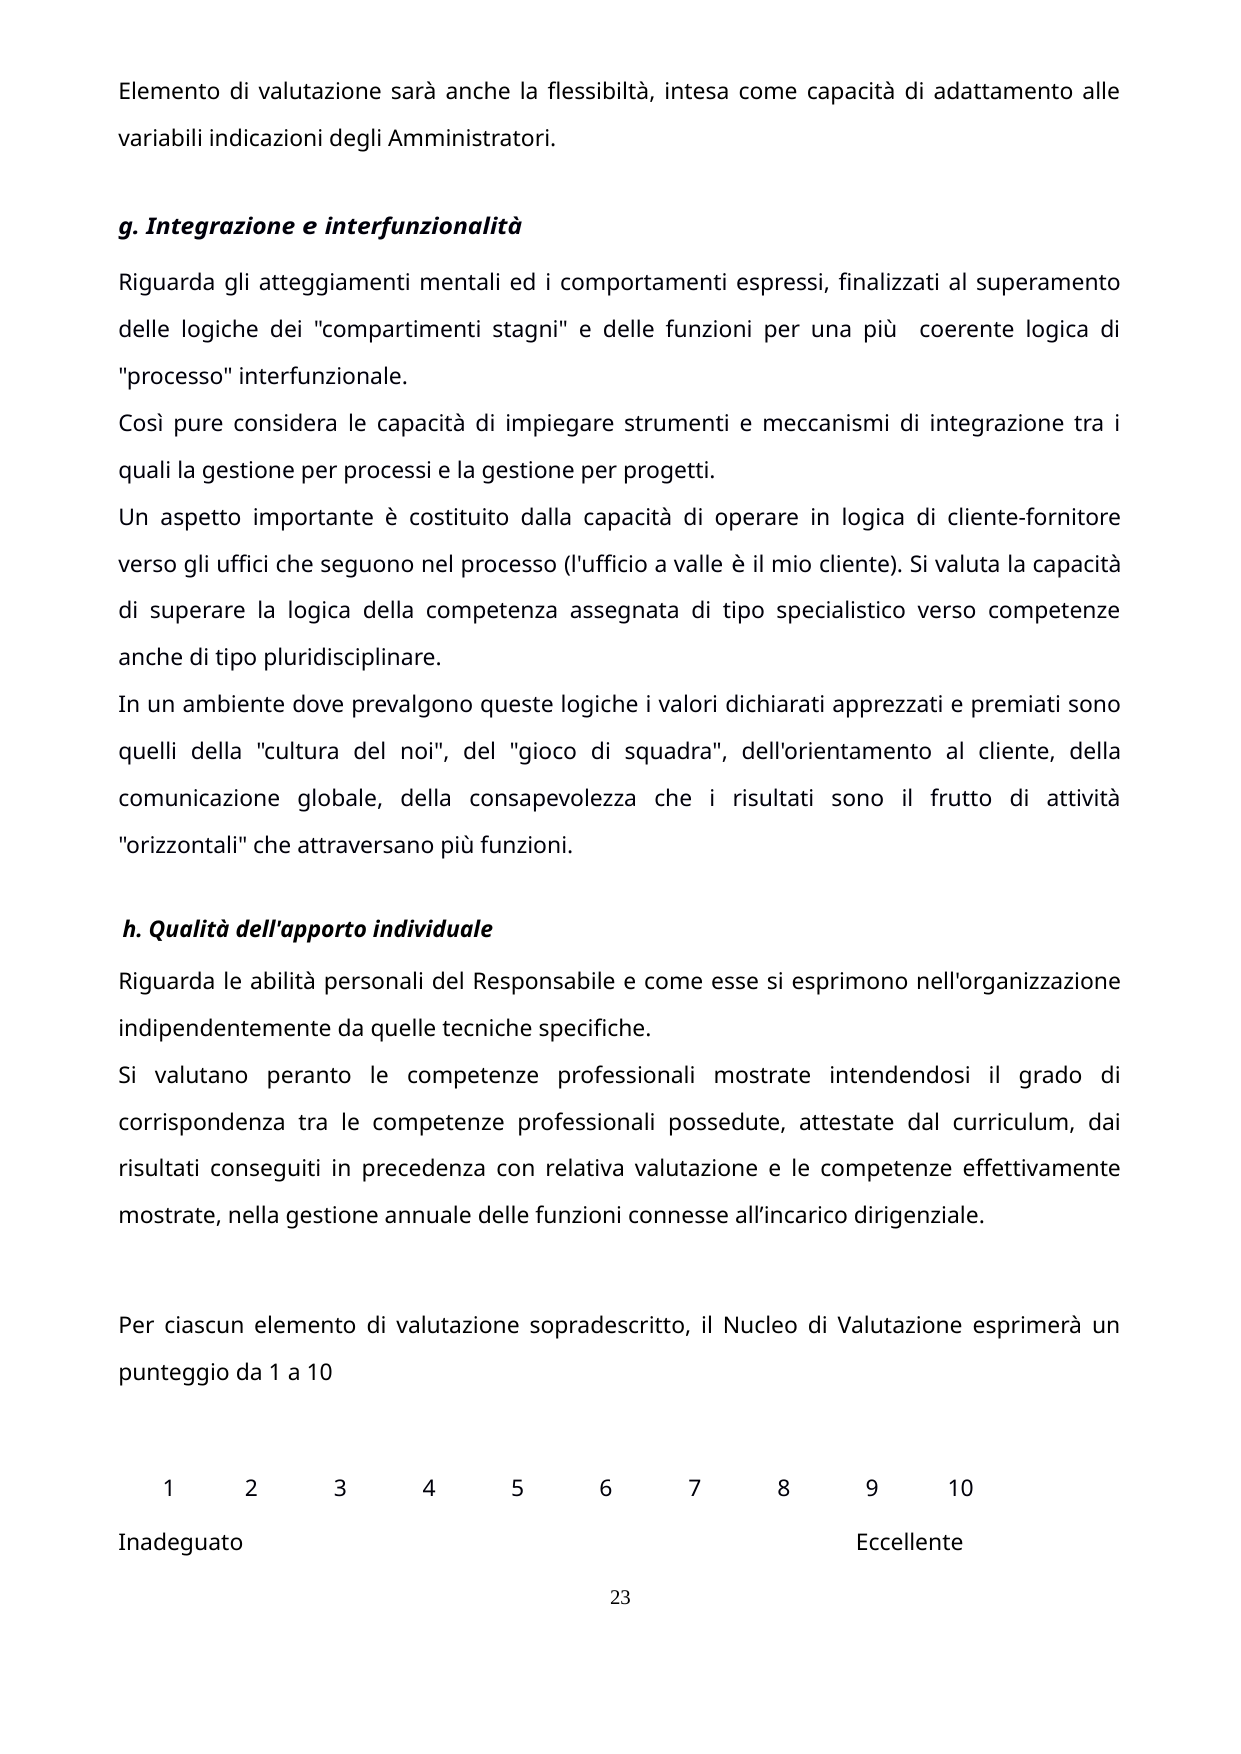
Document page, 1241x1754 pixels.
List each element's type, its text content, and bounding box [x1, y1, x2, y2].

text Un aspetto importante è costituito dalla capacità di operare in logica di cliente-fornitore verso gli uffici che seguono nel processo (l'ufficio a valle è il mio cliente). Si valuta la capacità di superare la logica della competenza assegnata di tipo specialistico verso competenze anche di tipo pluridisciplinare. [118, 501, 1122, 673]
table_header 9 [828, 1449, 916, 1526]
table_header 5 [473, 1449, 562, 1526]
text Si valutano peranto le competenze professionali mostrate intendendosi il grado di corrispondenza tra le competenze professionali possedute, attestate dal curriculum, dai risultati conseguiti in precedenza con relativa valutazione e le competenze effettivamente mostrate, nella gestione annuale delle funzioni connesse all’incarico dirigenziale. [118, 1059, 1122, 1231]
text Riguarda gli atteggiamenti mentali ed i comportamenti espressi, finalizzati al superamento delle logiche dei "compartimenti stagni" e delle funzioni per una più coerente logica di "processo" interfunzionale. [118, 266, 1122, 391]
table_header 8 [740, 1449, 828, 1526]
text In un ambiente dove prevalgono queste logiche i valori dichiarati apprezzati e premiati sono quelli della "cultura del noi", del "gioco di squadra", dell'orientamento al cliente, della comunicazione globale, della consapevolezza che i risultati sono il frutto di attività "orizzontali" che attraversano più funzioni. [118, 688, 1122, 860]
text Così pure considera le capacità di impiegare strumenti e meccanismi di integrazione tra i quali la gestione per processi e la gestione per progetti. [118, 407, 1122, 485]
table_header 1 [131, 1449, 207, 1526]
table_header 3 [295, 1449, 385, 1526]
table_header 2 [207, 1449, 295, 1526]
table_header 10 [916, 1449, 1004, 1526]
table_header 4 [385, 1449, 473, 1526]
text Elemento di valutazione sarà anche la flessibiltà, intesa come capacità di adattamento alle variabili indicazioni degli Amministratori. [118, 75, 1122, 153]
table_header 7 [650, 1449, 739, 1526]
text Per ciascun elemento di valutazione sopradescritto, il Nucleo di Valutazione esprimerà un punteggio da 1 a 10 [118, 1309, 1122, 1387]
text Riguarda le abilità personali del Responsabile e come esse si esprimono nell'organizzazione indipendentemente da quelle tecniche specifiche. [118, 965, 1122, 1043]
table_header 6 [562, 1449, 650, 1526]
text g. Integrazione e interfunzionalità [118, 210, 1122, 241]
text h. Qualità dell'apporto individuale [122, 920, 1122, 942]
text Inadeguato Eccellente [118, 1526, 1122, 1557]
